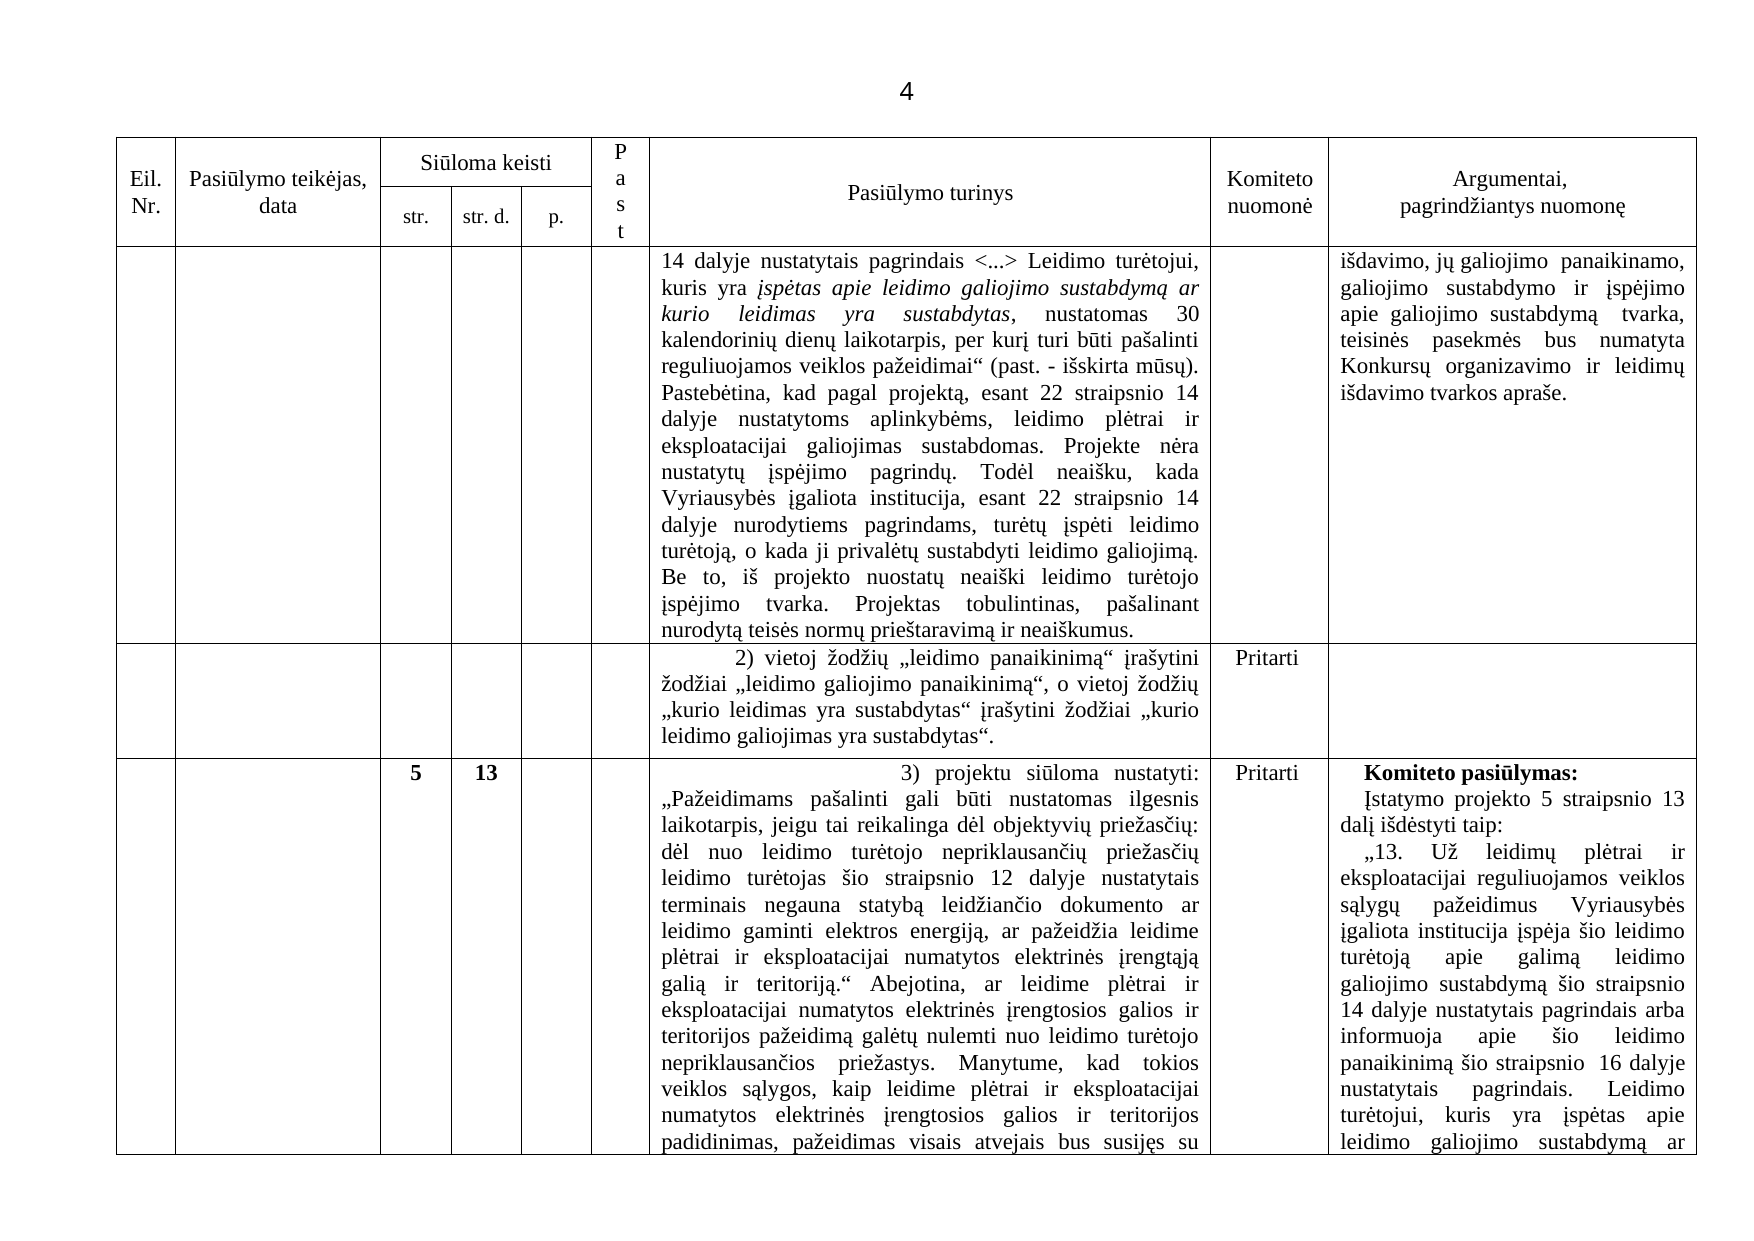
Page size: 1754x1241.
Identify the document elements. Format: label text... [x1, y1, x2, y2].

table_cell [452, 247, 521, 642]
table_cell [522, 644, 591, 758]
table_cell [176, 247, 380, 642]
table_cell [381, 247, 451, 642]
table_cell [1211, 247, 1328, 642]
table_cell [176, 759, 380, 1154]
table_header Pastabos [592, 138, 649, 246]
table_cell 14 dalyje nustatytais pagrindais <...> Leidimo turėtojui, kuris yra įspėtas apie leidimo galiojimo sustabdymą ar kurio leidimas yra sustabdytas, nustatomas 30 kalendorinių dienų laikotarpis, per kurį turi būti pašalinti reguliuojamos veiklos pažeidimai“ (past. - išskirta mūsų). Pastebėtina, kad pagal projektą, esant 22 straipsnio 14 dalyje nustatytoms aplinkybėms, leidimo plėtrai ir eksploatacijai galiojimas sustabdomas. Projekte nėra nustatytų įspėjimo pagrindų. Todėl neaišku, kada Vyriausybės įgaliota institucija, esant 22 straipsnio 14 dalyje nurodytiems pagrindams, turėtų įspėti leidimo turėtoją, o kada ji privalėtų sustabdyti leidimo galiojimą. Be to, iš projekto nuostatų neaiški leidimo turėtojo įspėjimo tvarka. Projektas tobulintinas, pašalinant nurodytą teisės normų prieštaravimą ir neaiškumus. [650, 247, 1210, 642]
table_cell 13 [452, 759, 521, 1154]
table_cell 3) projektu siūloma nustatyti: „Pažeidimams pašalinti gali būti nustatomas ilgesnis laikotarpis, jeigu tai reikalinga dėl objektyvių priežasčių: dėl nuo leidimo turėtojo nepriklausančių priežasčių leidimo turėtojas šio straipsnio 12 dalyje nustatytais terminais negauna statybą leidžiančio dokumento ar leidimo gaminti elektros energiją, ar pažeidžia leidime plėtrai ir eksploatacijai numatytos elektrinės įrengtąją galią ir teritoriją.“ Abejotina, ar leidime plėtrai ir eksploatacijai numatytos elektrinės įrengtosios galios ir teritorijos pažeidimą galėtų nulemti nuo leidimo turėtojo nepriklausančios priežastys. Manytume, kad tokios veiklos sąlygos, kaip leidime plėtrai ir eksploatacijai numatytos elektrinės įrengtosios galios ir teritorijos padidinimas, pažeidimas visais atvejais bus susijęs su [650, 759, 1210, 1154]
table_cell išdavimo, jų galiojimo panaikinamo, galiojimo sustabdymo ir įspėjimo apie galiojimo sustabdymą tvarka, teisinės pasekmės bus numatyta Konkursų organizavimo ir leidimų išdavimo tvarkos apraše. [1329, 247, 1696, 642]
table_cell Komiteto pasiūlymas: Įstatymo projekto 5 straipsnio 13 dalį išdėstyti taip: „13. Už leidimų plėtrai ir eksploatacijai reguliuojamos veiklos sąlygų pažeidimus Vyriausybės įgaliota institucija įspėja šio leidimo turėtoją apie galimą leidimo galiojimo sustabdymą šio straipsnio 14 dalyje nustatytais pagrindais arba informuoja apie šio leidimo panaikinimą šio straipsnio 16 dalyje nustatytais pagrindais. Leidimo turėtojui, kuris yra įspėtas apie leidimo galiojimo sustabdymą ar [1329, 759, 1696, 1154]
table_header Siūloma keisti [381, 138, 591, 186]
table_header Komiteto nuomonė [1211, 138, 1328, 246]
table_cell 5 [381, 759, 451, 1154]
table_cell [522, 247, 591, 642]
table_cell [381, 644, 451, 758]
table_cell 2) vietoj žodžių „leidimo panaikinimą“ įrašytini žodžiai „leidimo galiojimo panaikinimą“, o vietoj žodžių „kurio leidimas yra sustabdytas“ įrašytini žodžiai „kurio leidimo galiojimas yra sustabdytas“. [650, 644, 1210, 758]
table_header Eil. Nr. [117, 138, 175, 246]
table_header Pasiūlymo turinys [650, 138, 1210, 246]
table_cell p. [522, 187, 591, 246]
table_cell Pritarti [1211, 644, 1328, 758]
table_cell [1329, 644, 1696, 758]
table_cell Pritarti [1211, 759, 1328, 1154]
table_cell [452, 644, 521, 758]
table_cell [117, 759, 175, 1154]
table_cell [592, 247, 649, 642]
table_cell [176, 644, 380, 758]
table_header Argumentai, pagrindžiantys nuomonę [1329, 138, 1696, 246]
table_cell [117, 644, 175, 758]
table_header Pasiūlymo teikėjas, data [176, 138, 380, 246]
table_cell [117, 247, 175, 642]
table_cell [592, 644, 649, 758]
table_cell [592, 759, 649, 1154]
table_cell str. [381, 187, 451, 246]
table_cell str. d. [452, 187, 521, 246]
table_cell [522, 759, 591, 1154]
